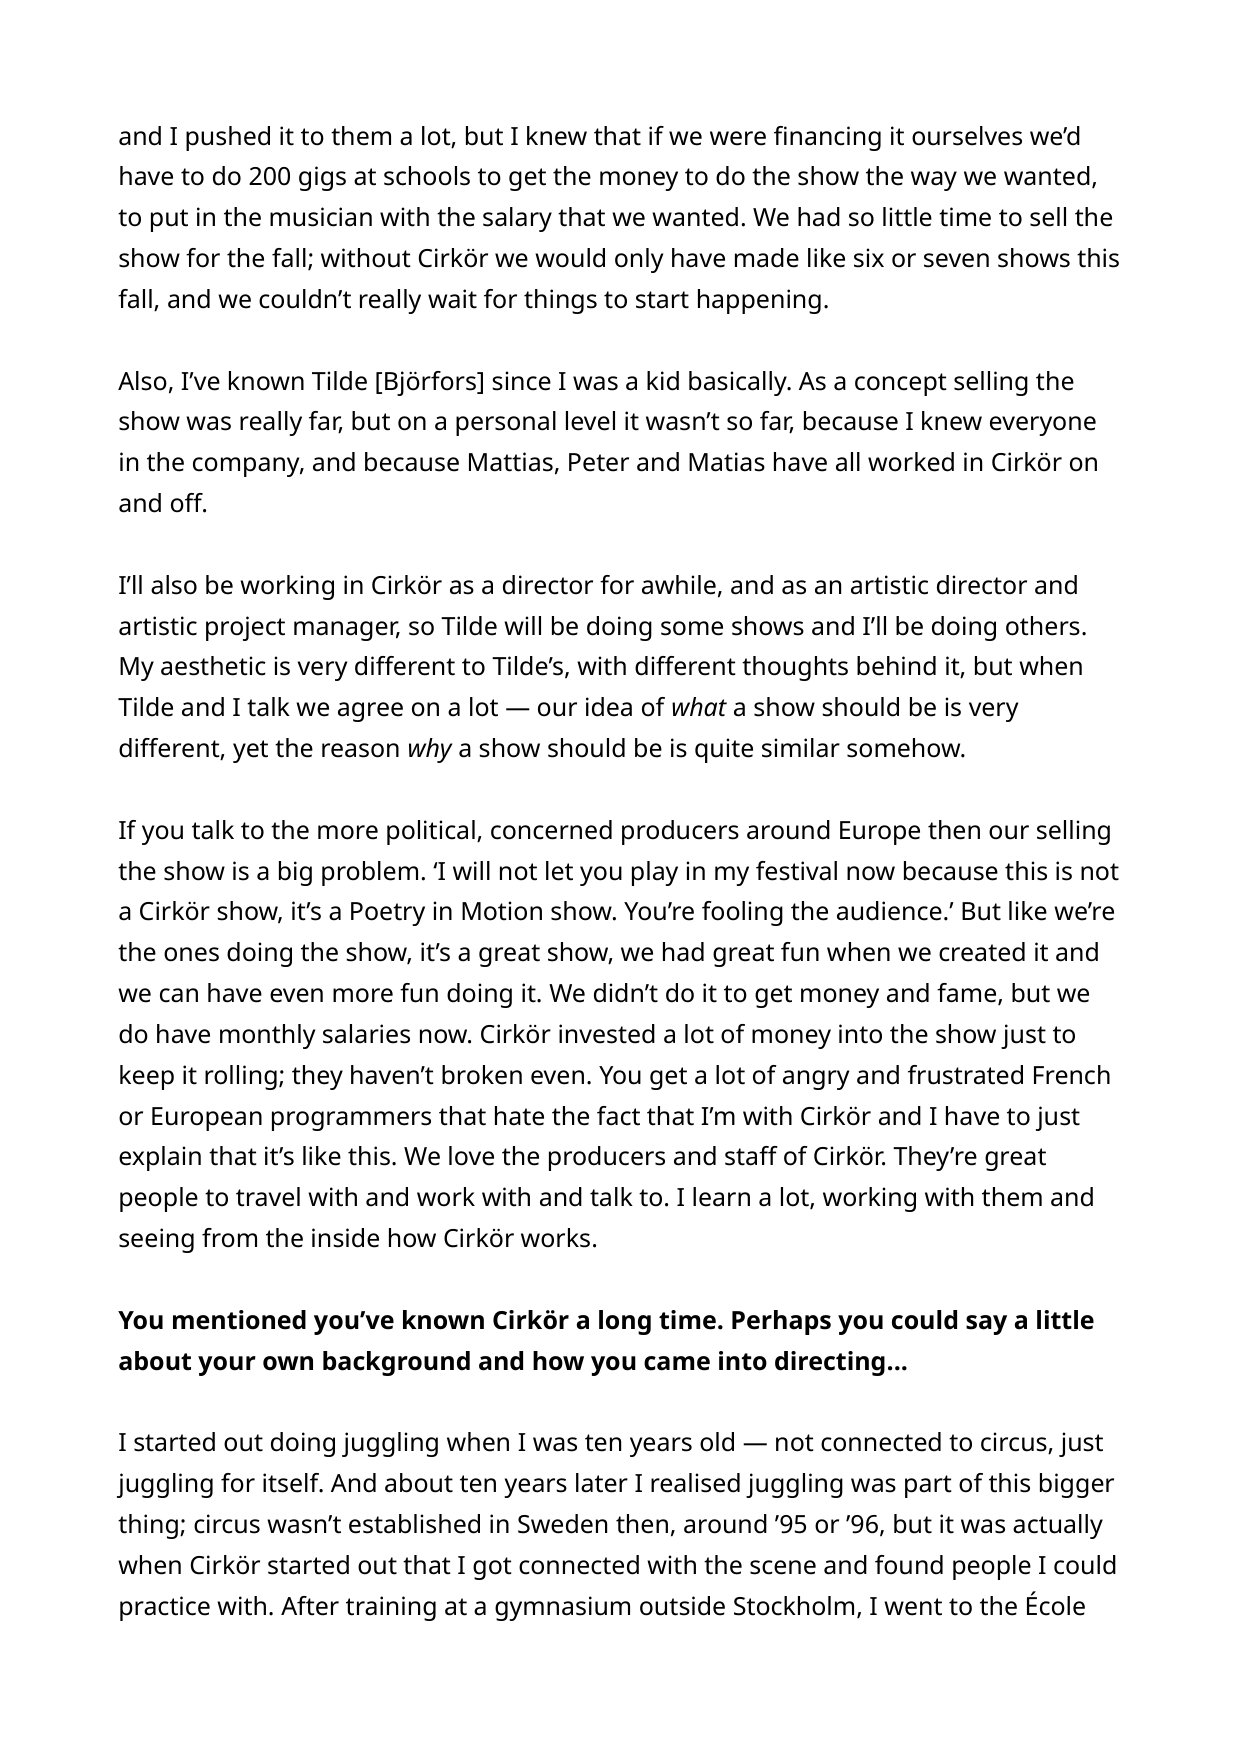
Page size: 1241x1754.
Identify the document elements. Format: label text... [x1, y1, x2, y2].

text I started out doing juggling when I was ten years old — not connected to circus, just juggling for itself. And about ten years later I realised juggling was part of this bigger thing; circus wasn’t established in Sweden then, around ’95 or ’96, but it was actually when Cirkör started out that I got connected with the scene and found people I could practice with. After training at a gymnasium outside Stockholm, I went to the École [118, 1425, 1122, 1622]
text Also, I’ve known Tilde [Björfors] since I was a kid basically. As a concept selling the show was really far, but on a personal level it wasn’t so far, because I knew everyone in the company, and because Mattias, Peter and Matias have all worked in Cirkör on and off. [118, 363, 1122, 520]
text You mentioned you’ve known Cirkör a long time. Perhaps you could say a little about your own background and how you came into directing... [118, 1302, 1122, 1377]
text I’ll also be working in Cirkör as a director for awhile, and as an artistic director and artistic project manager, so Tilde will be doing some shows and I’ll be doing others. My aesthetic is very different to Tilde’s, with different thoughts behind it, but when Tilde and I talk we agree on a lot — our idea of what a show should be is very different, yet the reason why a show should be is quite similar somehow. [118, 567, 1122, 765]
text and I pushed it to them a lot, but I knew that if we were financing it ourselves we’d have to do 200 gigs at schools to get the money to do the show the way we wanted, to put in the musician with the salary that we wanted. We had so little time to sell the show for the fall; without Cirkör we would only have made like six or seven shows this fall, and we couldn’t really wait for things to start happening. [118, 118, 1122, 316]
text If you talk to the more political, concerned producers around Europe then our selling the show is a big problem. ‘I will not let you play in my festival now because this is not a Cirkör show, it’s a Poetry in Motion show. You’re fooling the audience.’ But like we’re the ones doing the show, it’s a great show, we had great fun when we created it and we can have even more fun doing it. We didn’t do it to get money and fame, but we do have monthly salaries now. Cirkör invested a lot of money into the show just to keep it rolling; they haven’t broken even. You get a lot of angry and frustrated French or European programmers that hate the fact that I’m with Cirkör and I have to just explain that it’s like this. We love the producers and staff of Cirkör. They’re great people to travel with and work with and talk to. I learn a lot, working with them and seeing from the inside how Cirkör works. [118, 812, 1122, 1255]
